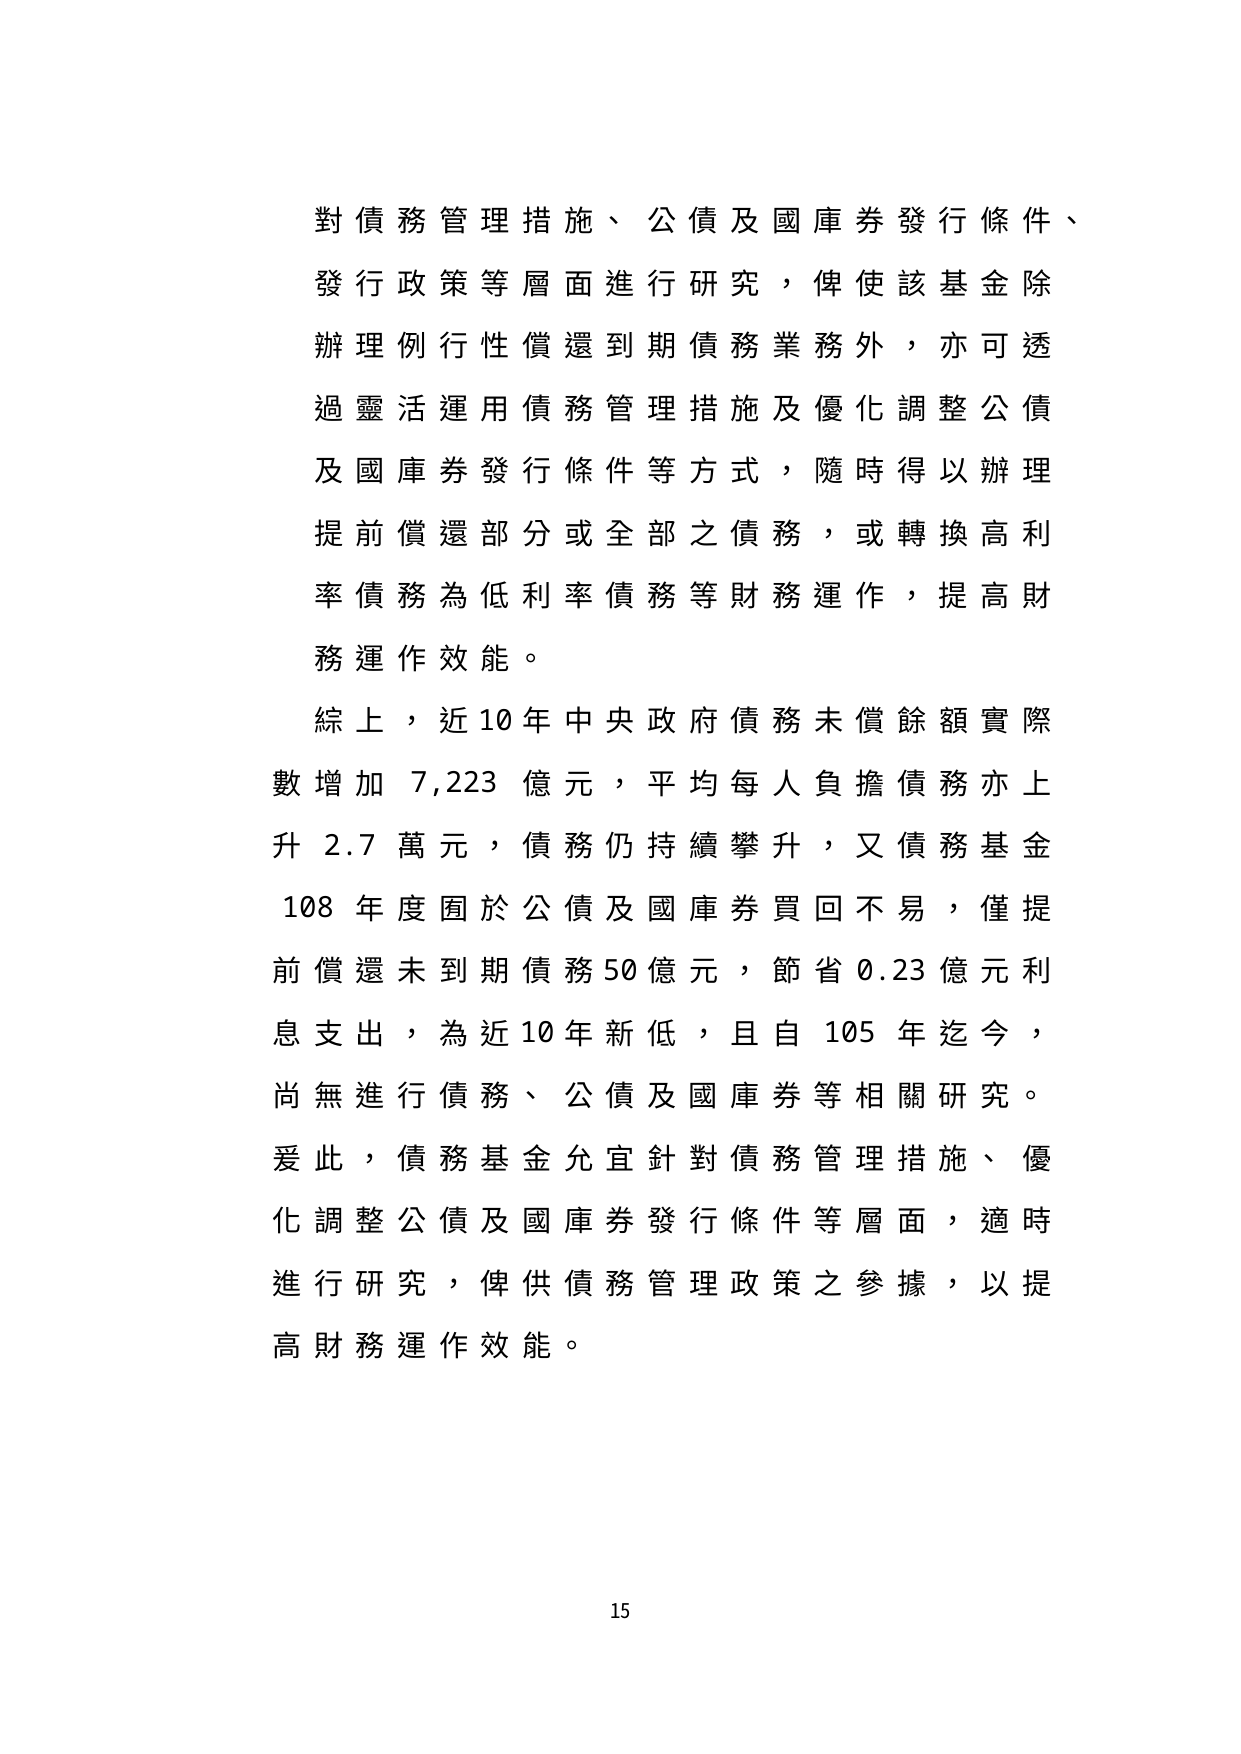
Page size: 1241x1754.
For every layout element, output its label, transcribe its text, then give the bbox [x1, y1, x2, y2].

text 由此可知，現行公債及國庫券設定之條件及標售方式，導致二者一經標售便不易買回，造成債務基金財務操作之限制，然詢據債務基金表示，自105年迄今，尚無進行債務、公債及國庫券等相關研究。基此，債務基金允宜針對我國國情，適時針對債務管理措施、公債及國庫券發行條件、發行政策等層面進行研究，俾使該基金除辦理例行性償還到期債務業務外，亦可透過靈活運用債務管理措施及優化調整公債及國庫券發行條件等方式，隨時得以辦理提前償還部分或全部之債務，或轉換高利率債務為低利率債務等財務運作，提高財務運作效能。 [271, 177, 1058, 677]
text 綜上，近10年中央政府債務未償餘額實際數增加7,223億元，平均每人負擔債務亦上升2.7萬元，債務仍持續攀升，又債務基金108年度囿於公債及國庫券買回不易，僅提前償還未到期債務50億元，節省0.23億元利息支出，為近10年新低，且自105年迄今，尚無進行債務、公債及國庫券等相關研究。爰此，債務基金允宜針對債務管理措施、優化調整公債及國庫券發行條件等層面，適時進行研究，俾供債務管理政策之參據，以提高財務運作效能。 [242, 677, 1058, 1365]
